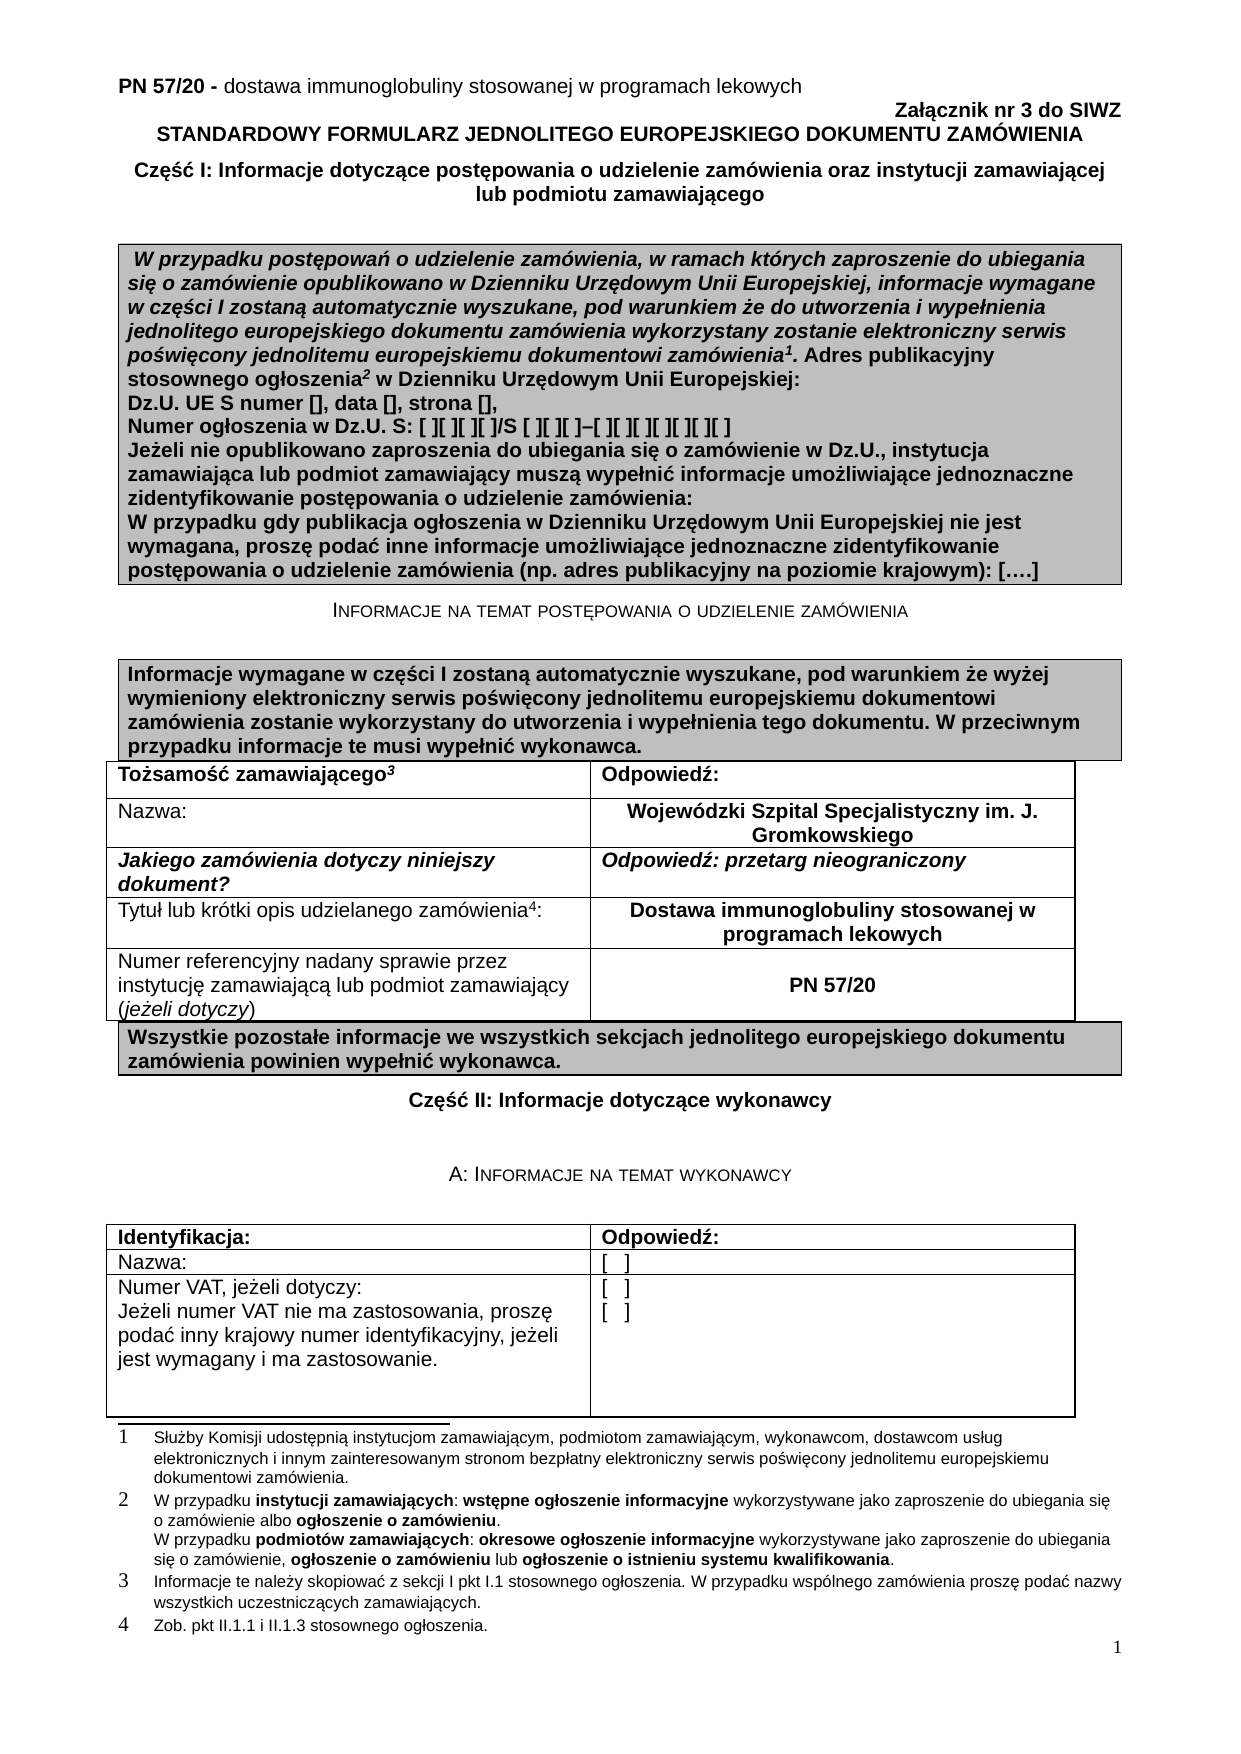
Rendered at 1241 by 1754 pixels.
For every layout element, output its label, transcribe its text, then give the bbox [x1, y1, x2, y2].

title Część I: Informacje dotyczące postępowania o udzielenie zamówienia oraz instytucji zamawiającej lub podmiotu zamawiającego [118, 158, 1122, 206]
title Część II: Informacje dotyczące wykonawcy [118, 1088, 1122, 1112]
table_cell Odpowiedź: przetarg nieograniczony [591, 848, 1074, 897]
table_cell [ ] [ ] [591, 1275, 1074, 1416]
table_header Tożsamość zamawiającego [107, 762, 590, 798]
text Numer ogłoszenia w Dz.U. S: [ ][ ][ ][ ]/S [ ][ ][ ]–[ ][ ][ ][ ][ ][ ][ ] [119, 411, 1121, 435]
table_cell Tytuł lub krótki opis udzielanego zamówienia: [107, 898, 590, 947]
text Służby Komisji udostępnią instytucjom zamawiającym, podmiotom zamawiającym, wykonawcom, dostawcom usług elektronicznych i innym zainteresowanym stronom bezpłatny elektroniczny serwis poświęcony jednolitemu europejskiemu dokumentowi zamówienia. [118, 1424, 1122, 1487]
title Informacje na temat postępowania o udzielenie zamówienia [118, 598, 1122, 622]
table_cell [ ] [591, 1250, 1074, 1273]
table_cell Dostawa immunoglobuliny stosowanej w programach lekowych [591, 898, 1074, 947]
table_cell Jakiego zamówienia dotyczy niniejszy dokument? [107, 848, 590, 897]
table_cell PN 57/20 [591, 949, 1074, 1020]
table_cell Numer VAT, jeżeli dotyczy: Jeżeli numer VAT nie ma zastosowania, proszę podać inny krajowy numer identyfikacyjny, jeżeli jest wymagany i ma zastosowanie. [107, 1275, 590, 1416]
text Dz.U. UE S numer [], data [], strona [], [119, 387, 1121, 411]
text Wszystkie pozostałe informacje we wszystkich sekcjach jednolitego europejskiego dokumentu zamówienia powinien wypełnić wykonawca. [119, 1023, 1121, 1074]
text Informacje wymagane w części I zostaną automatycznie wyszukane, pod warunkiem że wyżej wymieniony elektroniczny serwis poświęcony jednolitemu europejskiemu dokumentowi zamówienia zostanie wykorzystany do utworzenia i wypełnienia tego dokumentu. W przeciwnym przypadku informacje te musi wypełnić wykonawca. [119, 660, 1121, 760]
table_header Identyfikacja: [107, 1225, 590, 1248]
title A: Informacje na temat wykonawcy [118, 1162, 1122, 1186]
text W przypadku gdy publikacja ogłoszenia w Dzienniku Urzędowym Unii Europejskiej nie jest wymagana, proszę podać inne informacje umożliwiające jednoznaczne zidentyfikowanie postępowania o udzielenie zamówienia (np. adres publikacyjny na poziomie krajowym): [….] [119, 507, 1121, 584]
text Standardowy formularz jednolitego europejskiego dokumentu zamówienia [118, 122, 1122, 146]
text W przypadku instytucji zamawiających: wstępne ogłoszenie informacyjne wykorzystywane jako zaproszenie do ubiegania się o zamówienie albo ogłoszenie o zamówieniu. W przypadku podmiotów zamawiających: okresowe ogłoszenie informacyjne wykorzystywane jako zaproszenie do ubiegania się o zamówienie, ogłoszenie o zamówieniu lub ogłoszenie o istnieniu systemu kwalifikowania. [118, 1487, 1122, 1568]
table_header Odpowiedź: [591, 1225, 1074, 1248]
table_cell Wojewódzki Szpital Specjalistyczny im. J. Gromkowskiego [591, 799, 1074, 847]
table_cell Numer referencyjny nadany sprawie przez instytucję zamawiającą lub podmiot zamawiający (jeżeli dotyczy) [107, 949, 590, 1020]
text Jeżeli nie opublikowano zaproszenia do ubiegania się o zamówienie w Dz.U., instytucja zamawiająca lub podmiot zamawiający muszą wypełnić informacje umożliwiające jednoznaczne zidentyfikowanie postępowania o udzielenie zamówienia: [119, 435, 1121, 507]
table_cell Nazwa: [107, 1250, 590, 1273]
text W przypadku postępowań o udzielenie zamówienia, w ramach których zaproszenie do ubiegania się o zamówienie opublikowano w Dzienniku Urzędowym Unii Europejskiej, informacje wymagane w części I zostaną automatycznie wyszukane, pod warunkiem że do utworzenia i wypełnienia jednolitego europejskiego dokumentu zamówienia wykorzystany zostanie elektroniczny serwis poświęcony jednolitemu europejskiemu dokumentowi zamówienia. Adres publikacyjny stosownego ogłoszenia w Dzienniku Urzędowym Unii Europejskiej: [119, 245, 1121, 387]
table_cell Nazwa: [107, 799, 590, 847]
table_header Odpowiedź: [591, 762, 1074, 798]
